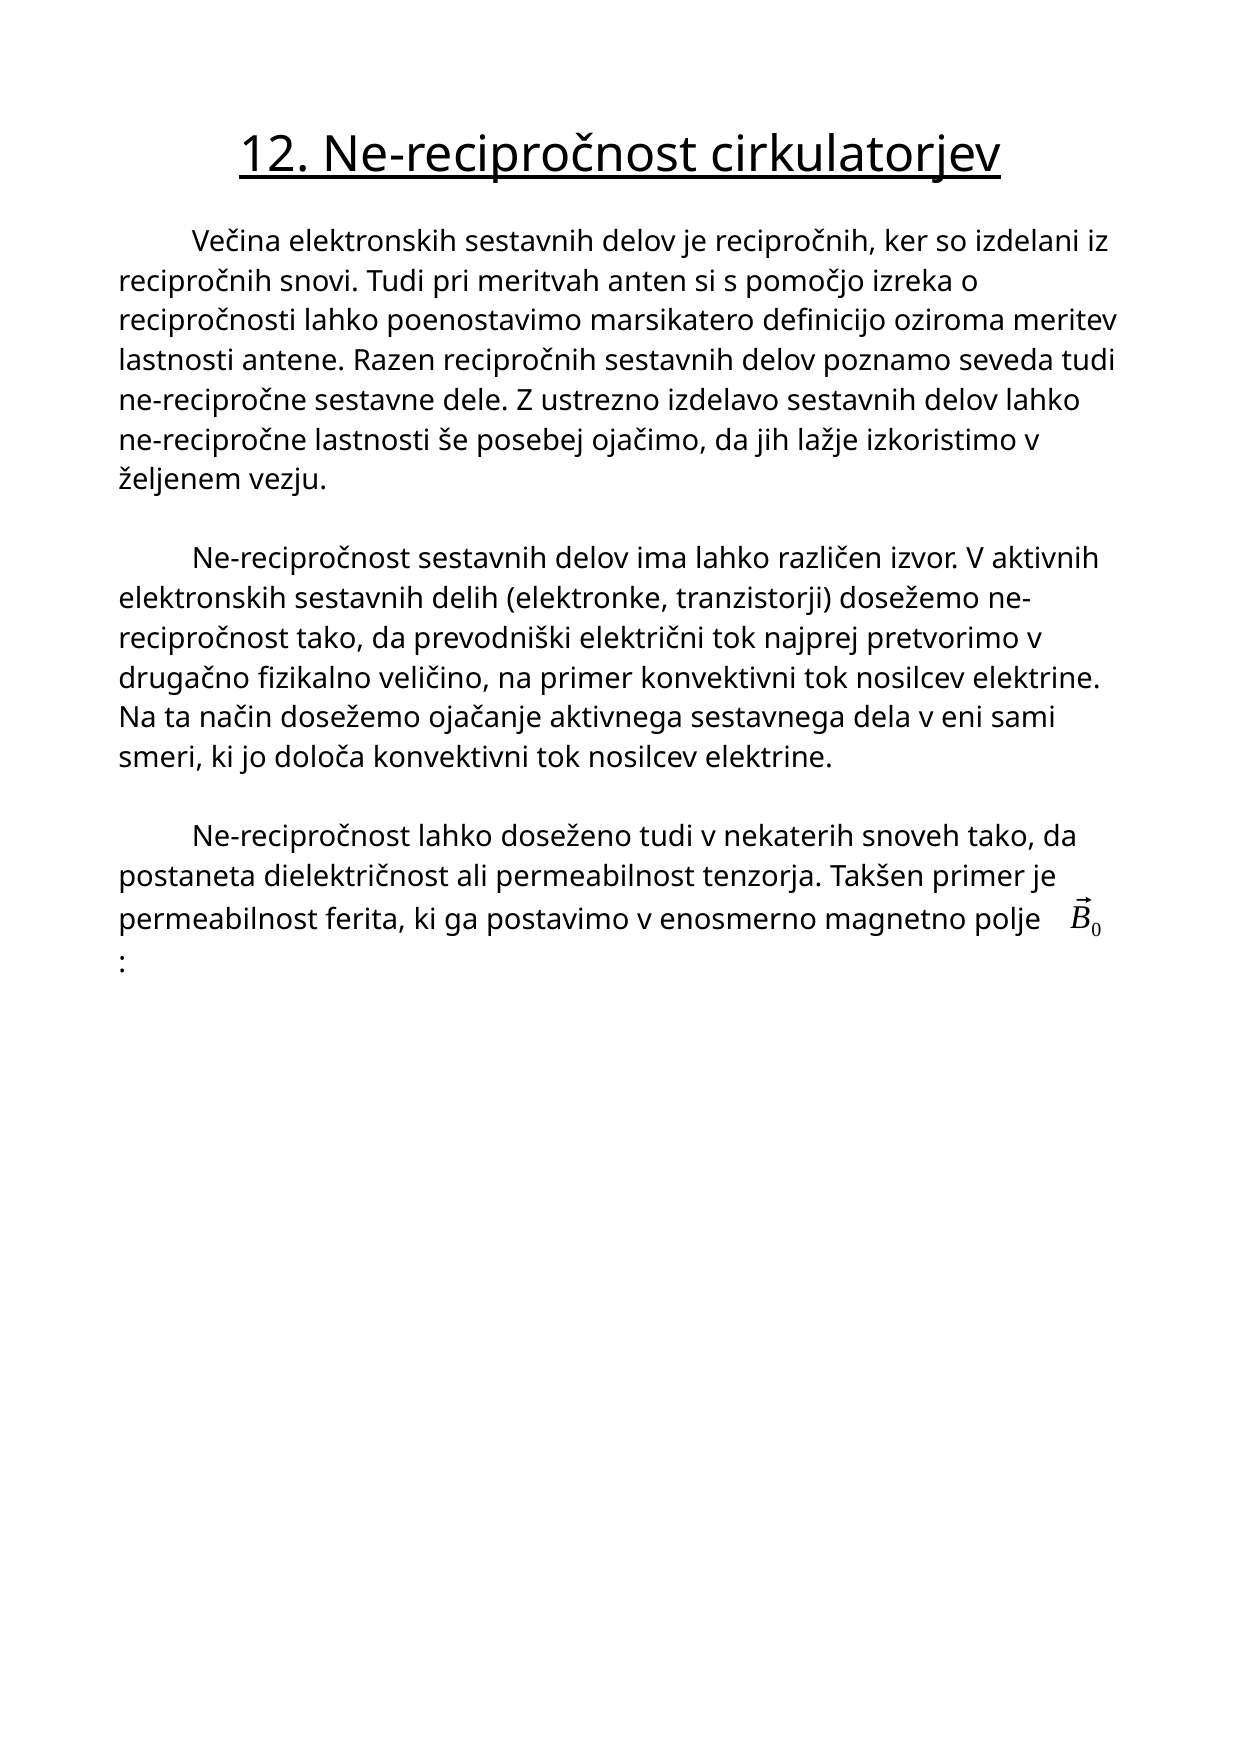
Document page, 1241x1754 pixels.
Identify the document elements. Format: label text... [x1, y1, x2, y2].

text Ne-recipročnost sestavnih delov ima lahko različen izvor. V aktivnih elektronskih sestavnih delih (elektronke, tranzistorji) dosežemo ne-recipročnost tako, da prevodniški električni tok najprej pretvorimo v drugačno fizikalno veličino, na primer konvektivni tok nosilcev elektrine. Na ta način dosežemo ojačanje aktivnega sestavnega dela v eni sami smeri, ki jo določa konvektivni tok nosilcev elektrine. [118, 538, 1122, 776]
text Večina elektronskih sestavnih delov je recipročnih, ker so izdelani iz recipročnih snovi. Tudi pri meritvah anten si s pomočjo izreka o recipročnosti lahko poenostavimo marsikatero definicijo oziroma meritev lastnosti antene. Razen recipročnih sestavnih delov poznamo seveda tudi ne-recipročne sestavne dele. Z ustrezno izdelavo sestavnih delov lahko ne-recipročne lastnosti še posebej ojačimo, da jih lažje izkoristimo v željenem vezju. [118, 220, 1122, 498]
text Ne-recipročnost lahko doseženo tudi v nekaterih snoveh tako, da postaneta dielektričnost ali permeabilnost tenzorja. Takšen primer je permeabilnost ferita, ki ga postavimo v enosmerno magnetno polje : [118, 816, 1122, 981]
text 12. Ne-recipročnost cirkulatorjev [118, 118, 1122, 186]
